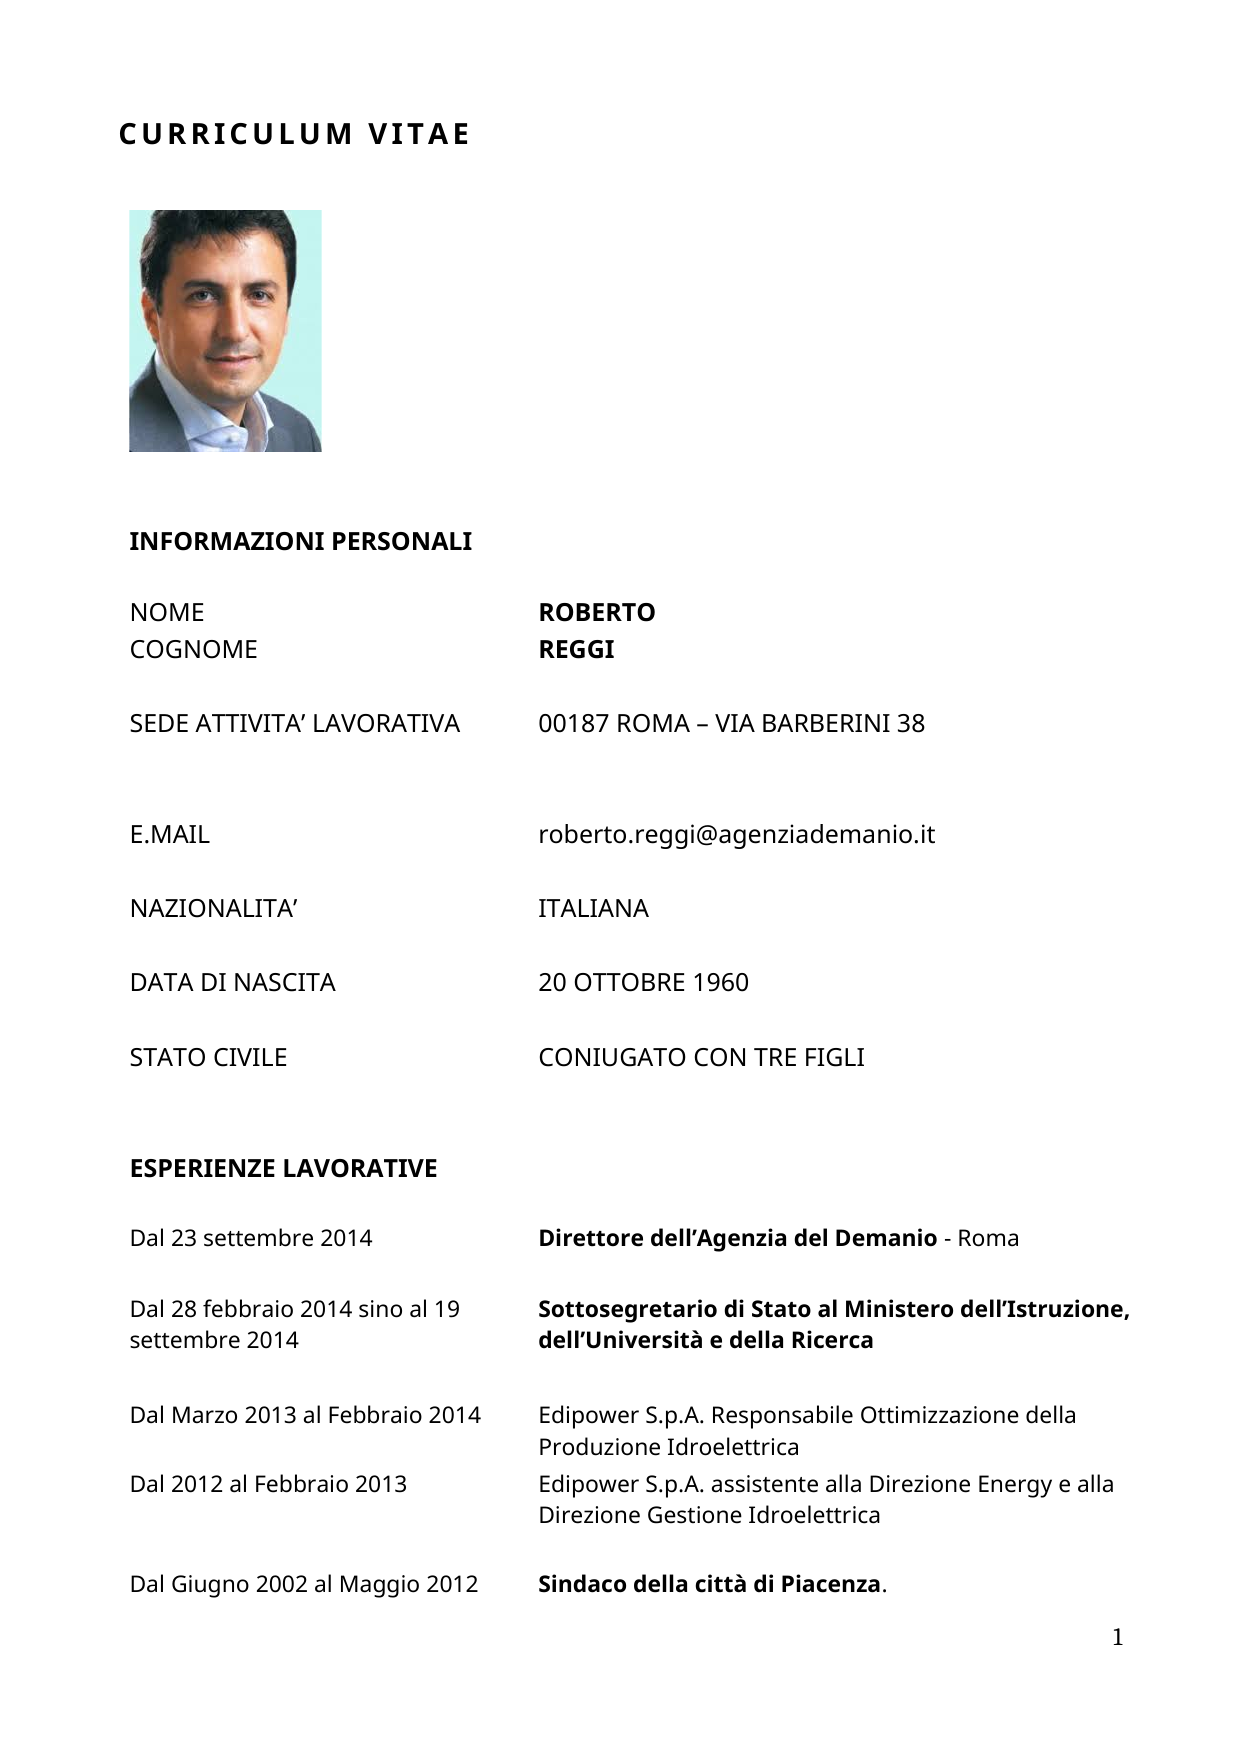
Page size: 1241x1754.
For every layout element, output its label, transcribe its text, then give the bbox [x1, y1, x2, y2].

table_cell REGGI [527, 631, 1199, 668]
table_cell [527, 452, 1199, 489]
table_cell [527, 557, 1199, 594]
table_cell [118, 1114, 527, 1151]
table_cell STATO CIVILE [118, 1039, 527, 1076]
table_cell [527, 743, 1199, 780]
table_cell [118, 1531, 527, 1568]
table_cell [118, 1185, 527, 1222]
table_cell [118, 743, 527, 780]
table_cell INFORMAZIONI PERSONALI [118, 489, 1199, 557]
table_cell [527, 780, 1199, 817]
table_cell ESPERIENZE LAVORATIVE [118, 1151, 1199, 1184]
table_cell [527, 1531, 1199, 1568]
table_cell Dal 2012 al Febbraio 2013 [118, 1468, 527, 1531]
table_cell 00187 ROMA – VIA BARBERINI 38 [527, 706, 1199, 743]
table_cell [527, 854, 1199, 891]
table_cell [527, 1076, 1199, 1113]
table_cell [118, 780, 527, 817]
table_cell NOME [118, 594, 527, 631]
table_cell Sindaco della città di Piacenza. [527, 1568, 1199, 1623]
table_cell Dal Giugno 2002 al Maggio 2012 [118, 1568, 527, 1623]
table_cell Edipower S.p.A. assistente alla Direzione Energy e alla Direzione Gestione Idroelettrica [527, 1468, 1199, 1531]
table_cell Sottosegretario di Stato al Ministero dell’Istruzione, dell’Università e della Ricerca [527, 1293, 1199, 1365]
table_cell [118, 669, 527, 706]
table_cell DATA DI NASCITA [118, 965, 527, 1002]
table_header [118, 182, 527, 452]
table_cell [118, 1002, 527, 1039]
table_cell ITALIANA [527, 891, 1199, 928]
table_cell CONIUGATO CON TRE FIGLI [527, 1039, 1199, 1076]
table_cell [527, 928, 1199, 965]
table_cell COGNOME [118, 631, 527, 668]
table_cell [118, 1259, 527, 1293]
table_cell [527, 1002, 1199, 1039]
table_cell Edipower S.p.A. Responsabile Ottimizzazione della Produzione Idroelettrica [527, 1399, 1199, 1468]
table_cell [527, 1185, 1199, 1222]
table_cell NAZIONALITA’ [118, 891, 527, 928]
table_cell [527, 669, 1199, 706]
table_cell [118, 1076, 527, 1113]
table_cell Dal 28 febbraio 2014 sino al 19 settembre 2014 [118, 1293, 527, 1365]
table_cell [118, 854, 527, 891]
table_cell [118, 452, 527, 489]
table_cell [118, 928, 527, 965]
table_cell [527, 1365, 1199, 1399]
table_cell Dal 23 settembre 2014 [118, 1222, 527, 1259]
table_cell [527, 1114, 1199, 1151]
table_cell SEDE ATTIVITA’ LAVORATIVA [118, 706, 527, 743]
table_cell Direttore dell’Agenzia del Demanio - Roma [527, 1222, 1199, 1259]
table_cell roberto.reggi@agenziademanio.it [527, 817, 1199, 854]
table_cell ROBERTO [527, 594, 1199, 631]
table_header [527, 182, 1199, 452]
table_cell [527, 1259, 1199, 1293]
table_cell [118, 1365, 527, 1399]
table_cell E.MAIL [118, 817, 527, 854]
table_cell Dal Marzo 2013 al Febbraio 2014 [118, 1399, 527, 1468]
table_cell [118, 557, 527, 594]
table_cell 20 OTTOBRE 1960 [527, 965, 1199, 1002]
